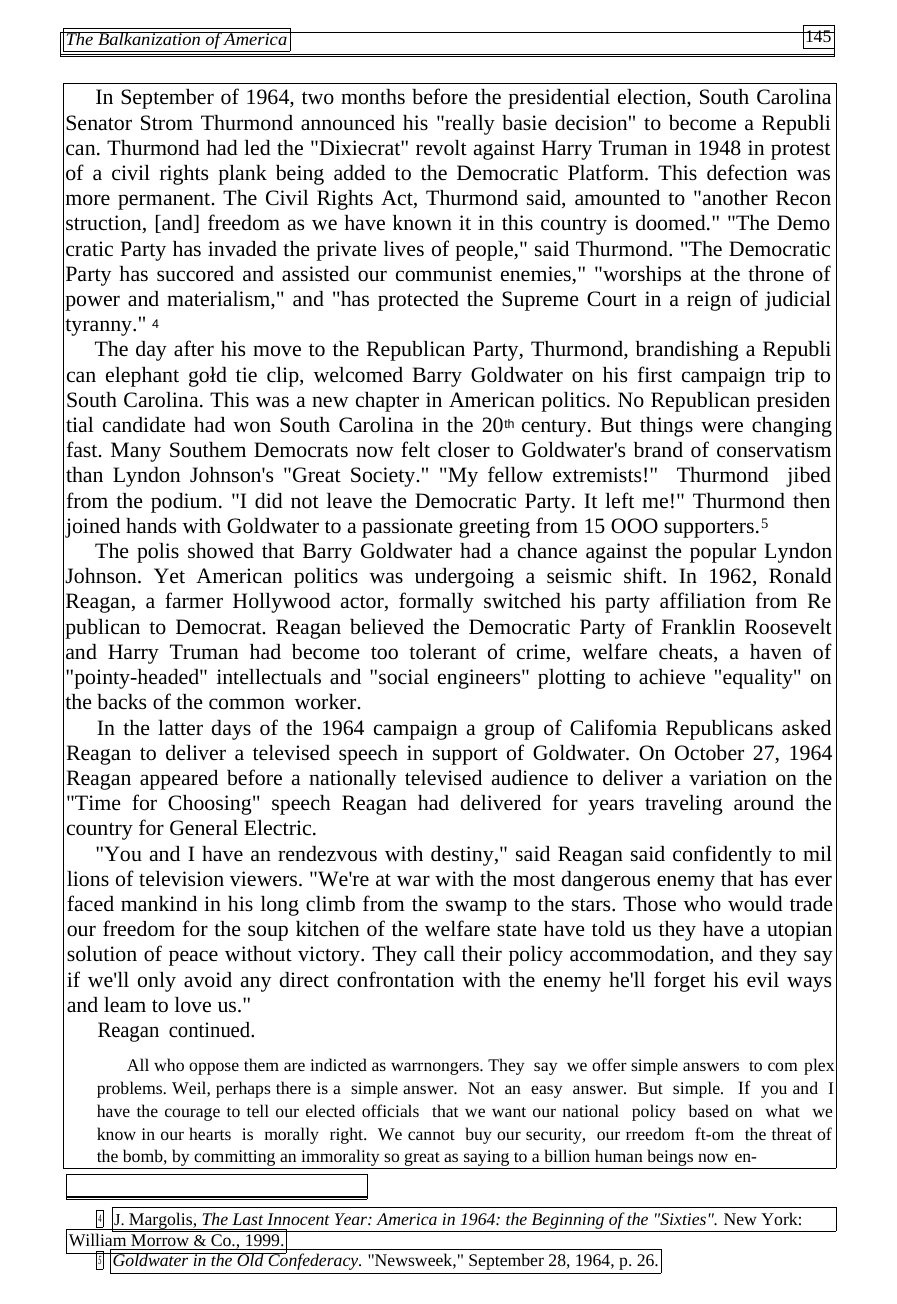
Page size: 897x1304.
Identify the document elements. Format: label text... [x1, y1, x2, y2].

text 145 [805, 33, 834, 46]
text In the latter days of the 1964 campaign a group of Califomia Republicans asked Reagan to deliver a televised speech in support of Goldwater. On October 27, 1964 Reagan appeared before a nationally televised audience to deliver a variation on the "Time for Choosing" speech Reagan had delivered for years traveling around the country for General Electric. [66, 714, 833, 841]
text 145 [805, 26, 834, 32]
text All who oppose them are indicted as warrnongers. They say we offer simple answers to com­ plex problems. Weil, perhaps there is a simple answer. Not an easy answer. But simple. If you and I have the courage to tell our elected officials that we want our national policy based on what we know in our hearts is morally right. We cannot buy our security, our rreedom ft-om the threat of the bomb, by committing an immorality so great as saying to a billion human beings now en- [97, 1055, 834, 1166]
text William Morrow & Co., 1999. [68, 1230, 286, 1251]
text 4 [98, 1212, 103, 1225]
text Goldwater in the Old Confederacy. "Newsweek," September 28, 1964, p. 26. [112, 1250, 661, 1271]
text Reagan continued. [97, 1017, 836, 1042]
text "You and I have an rendezvous with destiny," said Reagan said confidently to mil­ lions of television viewers. "We're at war with the most dangerous enemy that has ever faced mankind in his long climb from the swamp to the stars. Those who would trade our freedom for the soup kitchen of the welfare state have told us they have a utopian solution of peace without victory. They call their policy accommodation, and they say if we'll only avoid any direct confrontation with the enemy he'll forget his evil ways and leam to love us." [67, 841, 834, 1017]
text The day after his move to the Republican Party, Thurmond, brandishing a Republi­ can elephant gołd tie clip, welcomed Barry Goldwater on his first campaign trip to South Carolina. This was a new chapter in American politics. No Republican presiden­ tial candidate had won South Carolina in the 20th century. But things were changing fast. Many Southem Democrats now felt closer to Goldwater's brand of conservatism than Lyndon Johnson's "Great Society." "My fellow extremists!" Thurmond jibed from the podium. "I did not leave the Democratic Party. It left me!" Thurmond then joined hands with Goldwater to a passionate greeting from 15 OOO supporters.5 [66, 336, 832, 538]
text J. Margolis, The Last Innocent Year: America in 1964: the Beginning of the "Sixties". New York: [114, 1209, 836, 1229]
text The Balkanization of America [65, 33, 289, 49]
text The polis showed that Barry Goldwater had a chance against the popular Lyndon Johnson. Yet American politics was undergoing a seismic shift. In 1962, Ronald Reagan, a farmer Hollywood actor, formally switched his party affiliation from Re­ publican to Democrat. Reagan believed the Democratic Party of Franklin Roosevelt and Harry Truman had become too tolerant of crime, welfare cheats, a haven of "pointy-headed" intellectuals and "social engineers" plotting to achieve "equality" on the backs of the common worker. [65, 538, 833, 714]
text 5 [98, 1253, 103, 1267]
text In September of 1964, two months before the presidential election, South Carolina Senator Strom Thurmond announced his "really basie decision" to become a Republi­ can. Thurmond had led the "Dixiecrat" revolt against Harry Truman in 1948 in protest of a civil rights plank being added to the Democratic Platform. This defection was more permanent. The Civil Rights Act, Thurmond said, amounted to "another Recon­ struction, [and] freedom as we have known it in this country is doomed." "The Demo­ cratic Party has invaded the private lives of people," said Thurmond. "The Democratic Party has succored and assisted our communist enemies," "worships at the throne of power and materialism," and "has protected the Supreme Court in a reign of judicial tyranny." 4 [65, 84, 832, 336]
